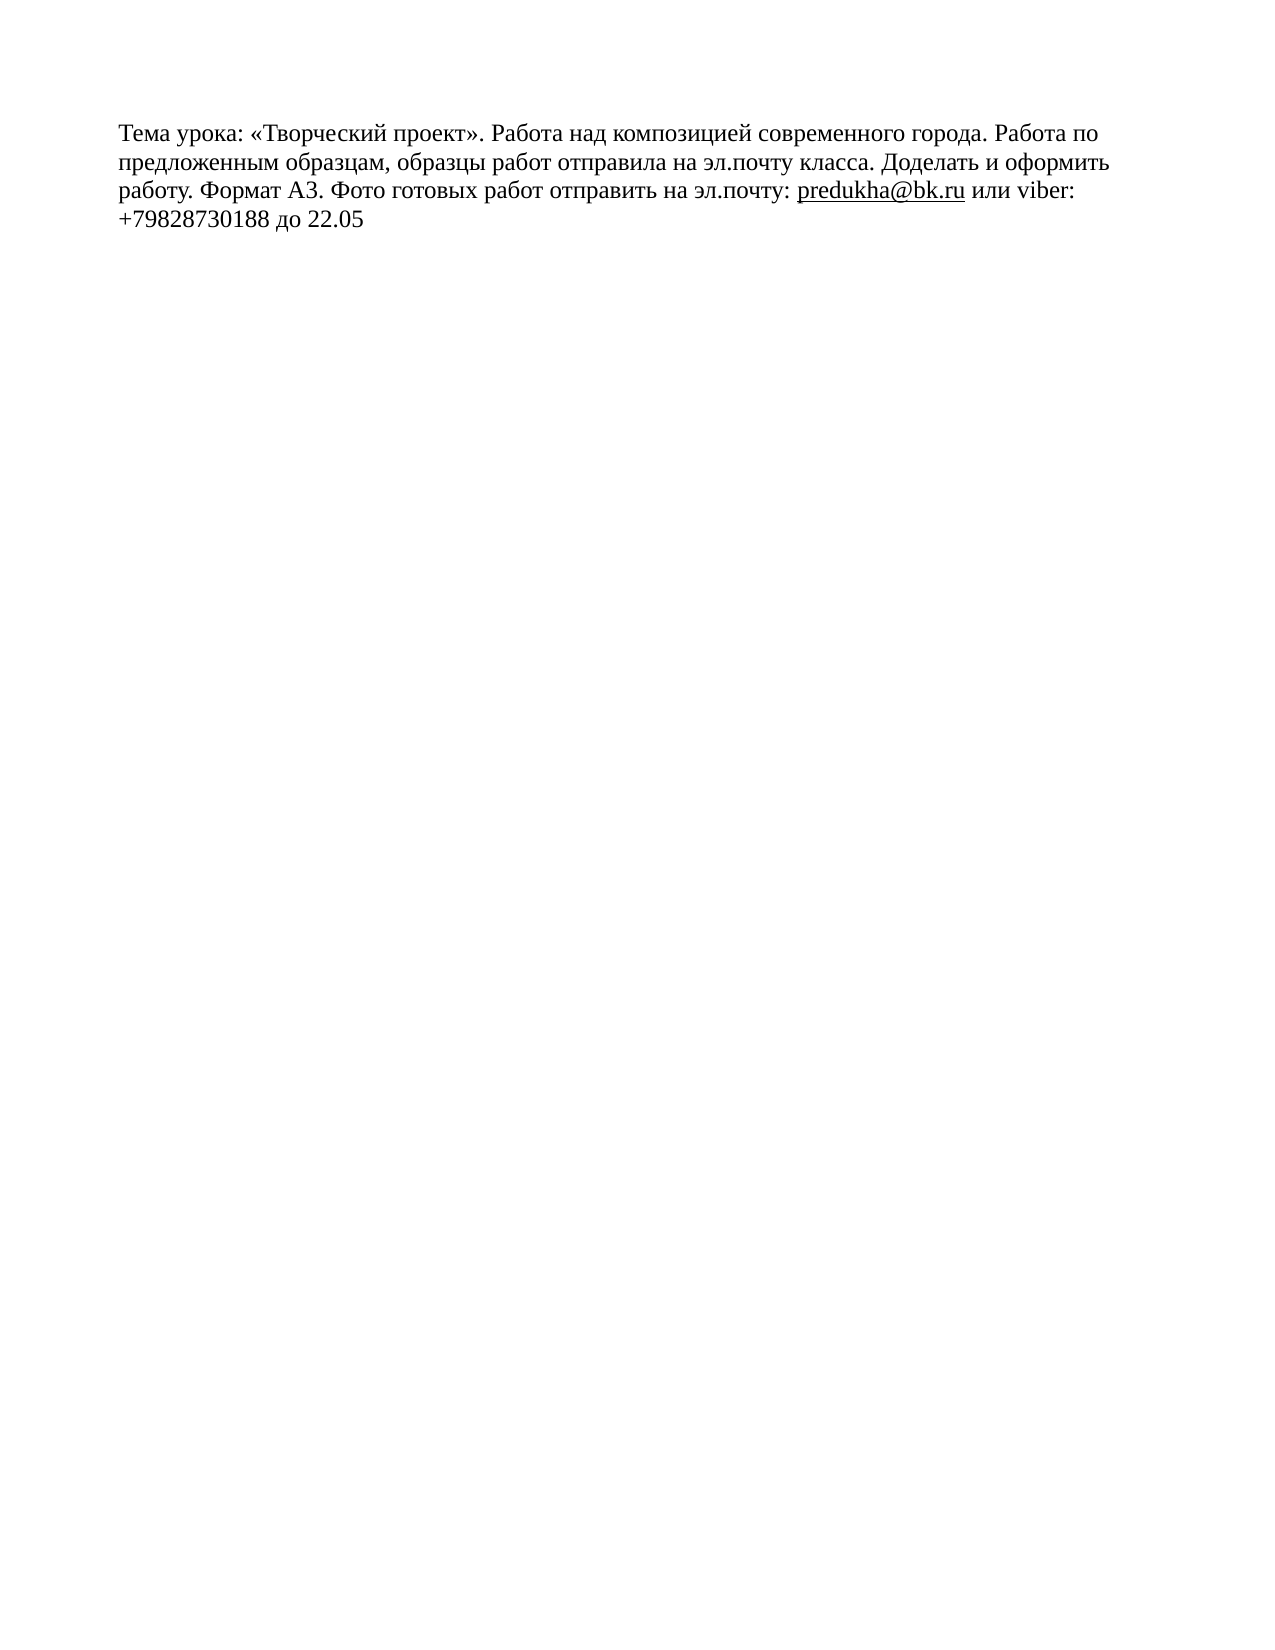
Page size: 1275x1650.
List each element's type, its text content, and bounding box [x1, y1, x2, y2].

text Тема урока: «Творческий проект». Работа над композицией современного города. Работа по предложенным образцам, образцы работ отправила на эл.почту класса. Доделать и оформить работу. Формат А3. Фото готовых работ отправить на эл.почту: predukha@bk.ru или viber: +79828730188 до 22.05 [118, 118, 1157, 233]
